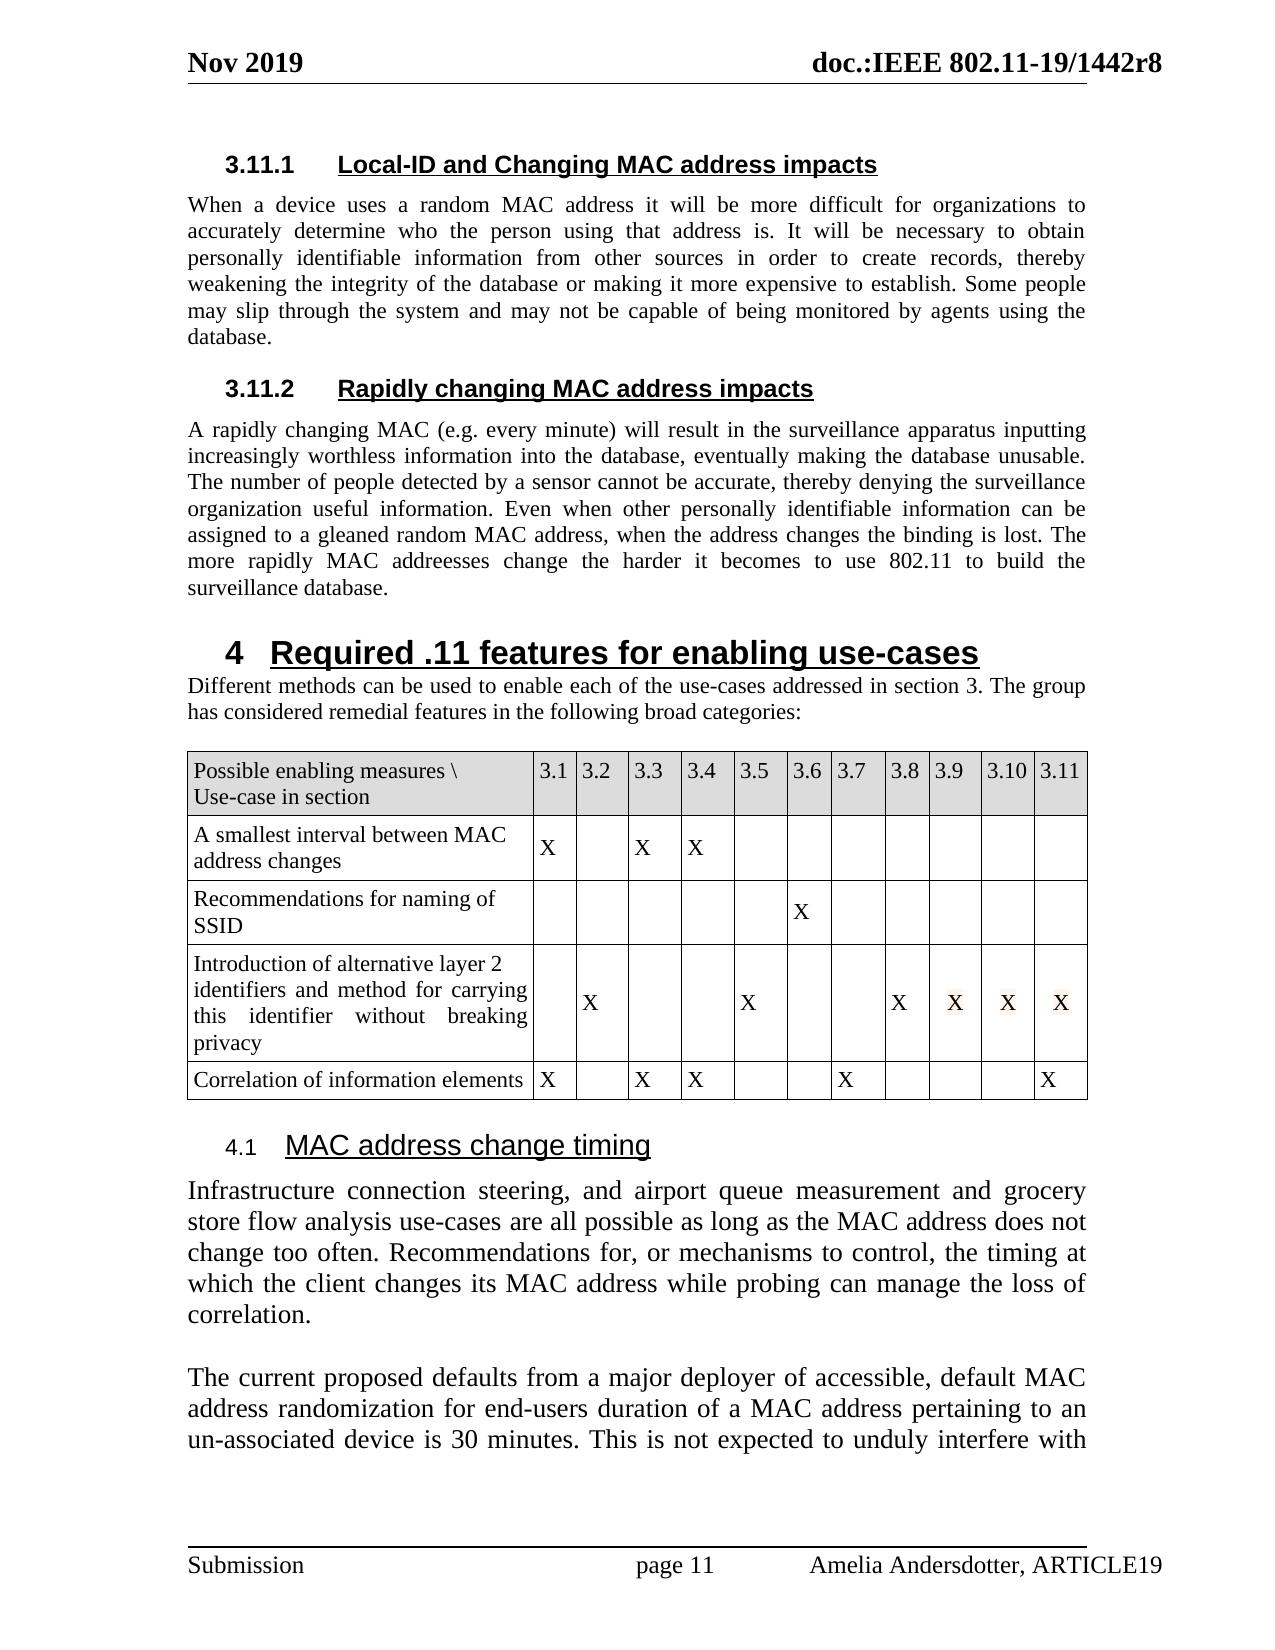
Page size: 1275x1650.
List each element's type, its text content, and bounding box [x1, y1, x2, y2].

subtitle MAC address change timing [225, 1128, 1087, 1161]
table_cell [832, 881, 885, 944]
table_cell [832, 945, 885, 1061]
table_cell [534, 881, 576, 944]
table_header 3.3 [629, 752, 681, 815]
table_cell [788, 945, 831, 1061]
table_header 3.6 [788, 752, 831, 815]
table_cell X [735, 945, 787, 1061]
table_cell [577, 1062, 628, 1099]
table_cell X [930, 945, 981, 1061]
table_cell [832, 816, 885, 879]
table_cell X [1035, 945, 1087, 1061]
table_cell X [788, 881, 831, 944]
table_cell [982, 1062, 1034, 1099]
table_cell X [982, 945, 1034, 1061]
table_cell Recommendations for naming of SSID [188, 881, 533, 944]
table_cell [982, 881, 1034, 944]
table_cell [682, 881, 734, 944]
table_cell X [534, 1062, 576, 1099]
table_cell [886, 1062, 929, 1099]
table_cell [886, 816, 929, 879]
table_cell [1035, 881, 1087, 944]
subtitle Rapidly changing MAC address impacts [225, 374, 1087, 403]
table_cell [735, 881, 787, 944]
table_cell [534, 945, 576, 1061]
table_cell [1035, 816, 1087, 879]
table_header 3.5 [735, 752, 787, 815]
table_cell X [577, 945, 628, 1061]
table_cell X [832, 1062, 885, 1099]
text Different methods can be used to enable each of the use-cases addressed in section 3. The group has considered remedial features in the following broad categories: [187, 672, 1087, 724]
table_header 3.1 [534, 752, 576, 815]
table_cell A smallest interval between MAC address changes [188, 816, 533, 879]
subtitle Required .11 features for enabling use-cases [225, 633, 1087, 672]
table_header Possible enabling measures \ Use-case in section [188, 752, 533, 815]
table_header 3.10 [982, 752, 1034, 815]
table_header 3.9 [930, 752, 981, 815]
table_cell X [629, 816, 681, 879]
table_cell X [1035, 1062, 1087, 1099]
table_header 3.4 [682, 752, 734, 815]
table_cell X [629, 1062, 681, 1099]
table_cell X [682, 1062, 734, 1099]
table_cell X [682, 816, 734, 879]
table_cell [735, 816, 787, 879]
text A rapidly changing MAC (e.g. every minute) will result in the surveillance apparatus inputting increasingly worthless information into the database, eventually making the database unusable. The number of people detected by a sensor cannot be accurate, thereby denying the surveillance organization useful information. Even when other personally identifiable information can be assigned to a gleaned random MAC address, when the address changes the binding is lost. The more rapidly MAC addreesses change the harder it becomes to use 802.11 to build the surveillance database. [187, 416, 1087, 600]
table_cell [577, 816, 628, 879]
table_cell [629, 881, 681, 944]
table_cell Correlation of information elements [188, 1062, 533, 1099]
table_cell [788, 816, 831, 879]
table_cell [629, 945, 681, 1061]
table_cell [930, 816, 981, 879]
table_header 3.11 [1035, 752, 1087, 815]
table_cell [982, 816, 1034, 879]
text The current proposed defaults from a major deployer of accessible, default MAC address randomization for end-users duration of a MAC address pertaining to an un-associated device is 30 minutes. This is not expected to unduly interfere with [187, 1361, 1087, 1454]
table_cell [930, 881, 981, 944]
table_cell Introduction of alternative layer 2 identifiers and method for carrying this identifier without breaking privacy [188, 945, 533, 1061]
text Infrastructure connection steering, and airport queue measurement and grocery store flow analysis use-cases are all possible as long as the MAC address does not change too often. Recommendations for, or mechanisms to control, the timing at which the client changes its MAC address while probing can manage the loss of correlation. [187, 1174, 1087, 1330]
table_cell X [534, 816, 576, 879]
table_cell [788, 1062, 831, 1099]
table_cell [930, 1062, 981, 1099]
table_cell [682, 945, 734, 1061]
table_header 3.2 [577, 752, 628, 815]
subtitle Local-ID and Changing MAC address impacts [225, 150, 1087, 179]
table_cell X [886, 945, 929, 1061]
table_cell [886, 881, 929, 944]
table_cell [577, 881, 628, 944]
table_header 3.8 [886, 752, 929, 815]
table_header 3.7 [832, 752, 885, 815]
text When a device uses a random MAC address it will be more difficult for organizations to accurately determine who the person using that address is. It will be necessary to obtain personally identifiable information from other sources in order to create records, thereby weakening the integrity of the database or making it more expensive to establish. Some people may slip through the system and may not be capable of being monitored by agents using the database. [187, 191, 1087, 349]
table_cell [735, 1062, 787, 1099]
